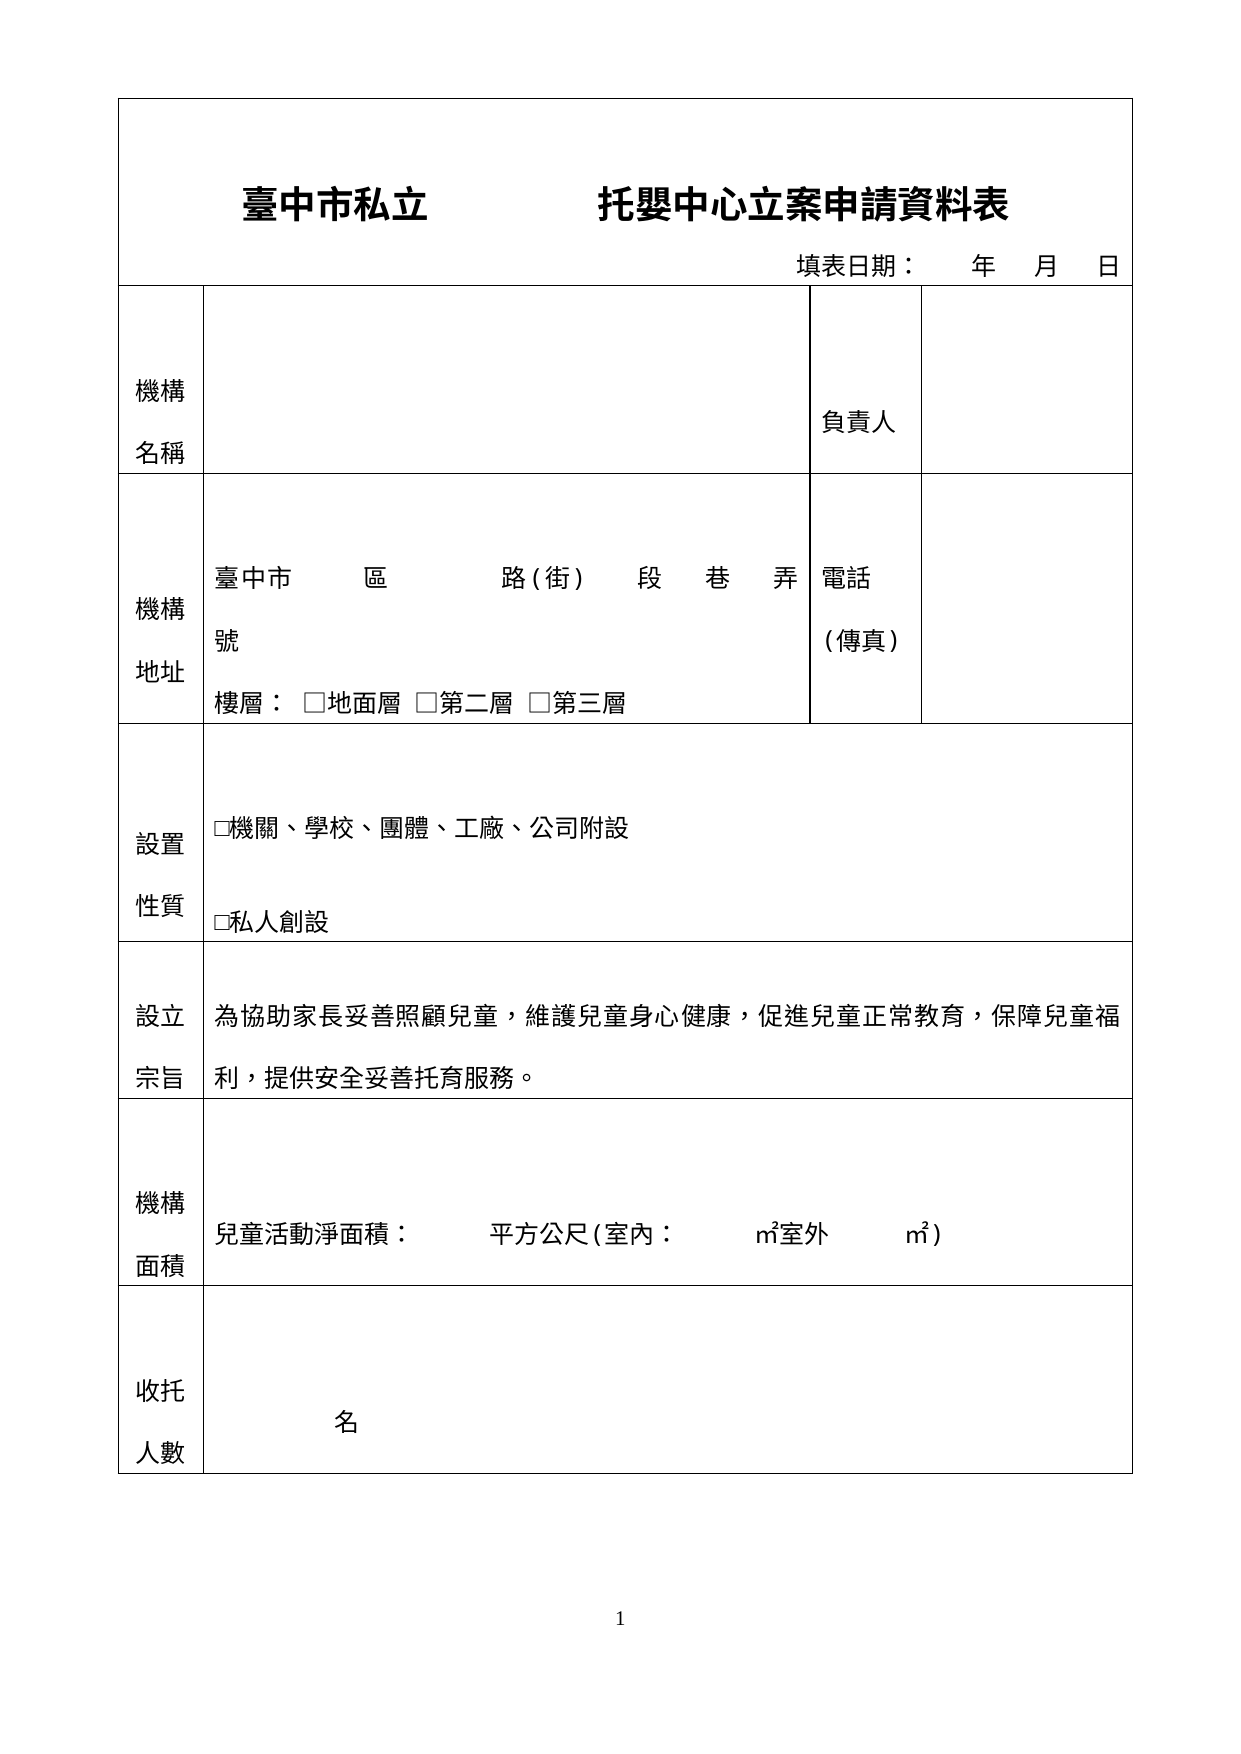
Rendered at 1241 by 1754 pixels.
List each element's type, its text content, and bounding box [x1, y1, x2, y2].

table_cell 電話 (傳真) [811, 474, 921, 722]
table_cell 名 [204, 1286, 1132, 1472]
table_cell 機構名稱 [119, 286, 203, 472]
table_cell [204, 286, 809, 472]
table_cell [922, 474, 1132, 722]
table_cell [922, 286, 1132, 472]
table_cell 收托人數 [119, 1286, 203, 1472]
table_cell □機關、學校、團體、工廠、公司附設 □私人創設 [204, 724, 1132, 941]
table_cell 設立宗旨 [119, 942, 203, 1097]
table_cell 機構面積 [119, 1099, 203, 1285]
table_cell 為協助家長妥善照顧兒童，維護兒童身心健康，促進兒童正常教育，保障兒童福利，提供安全妥善托育服務。 [204, 942, 1132, 1097]
table_cell 機構地址 [119, 474, 203, 722]
table_cell 設置性質 [119, 724, 203, 941]
table_cell 負責人 [811, 286, 921, 472]
table_header 臺中市私立 托嬰中心立案申請資料表 填表日期： 年 月 日 [119, 99, 1132, 285]
table_cell 臺中市 區 路(街) 段 巷 弄 號 樓層： □地面層 □第二層 □第三層 [204, 474, 809, 722]
table_cell 兒童活動淨面積： 平方公尺(室內： ㎡室外 ㎡) [204, 1099, 1132, 1285]
